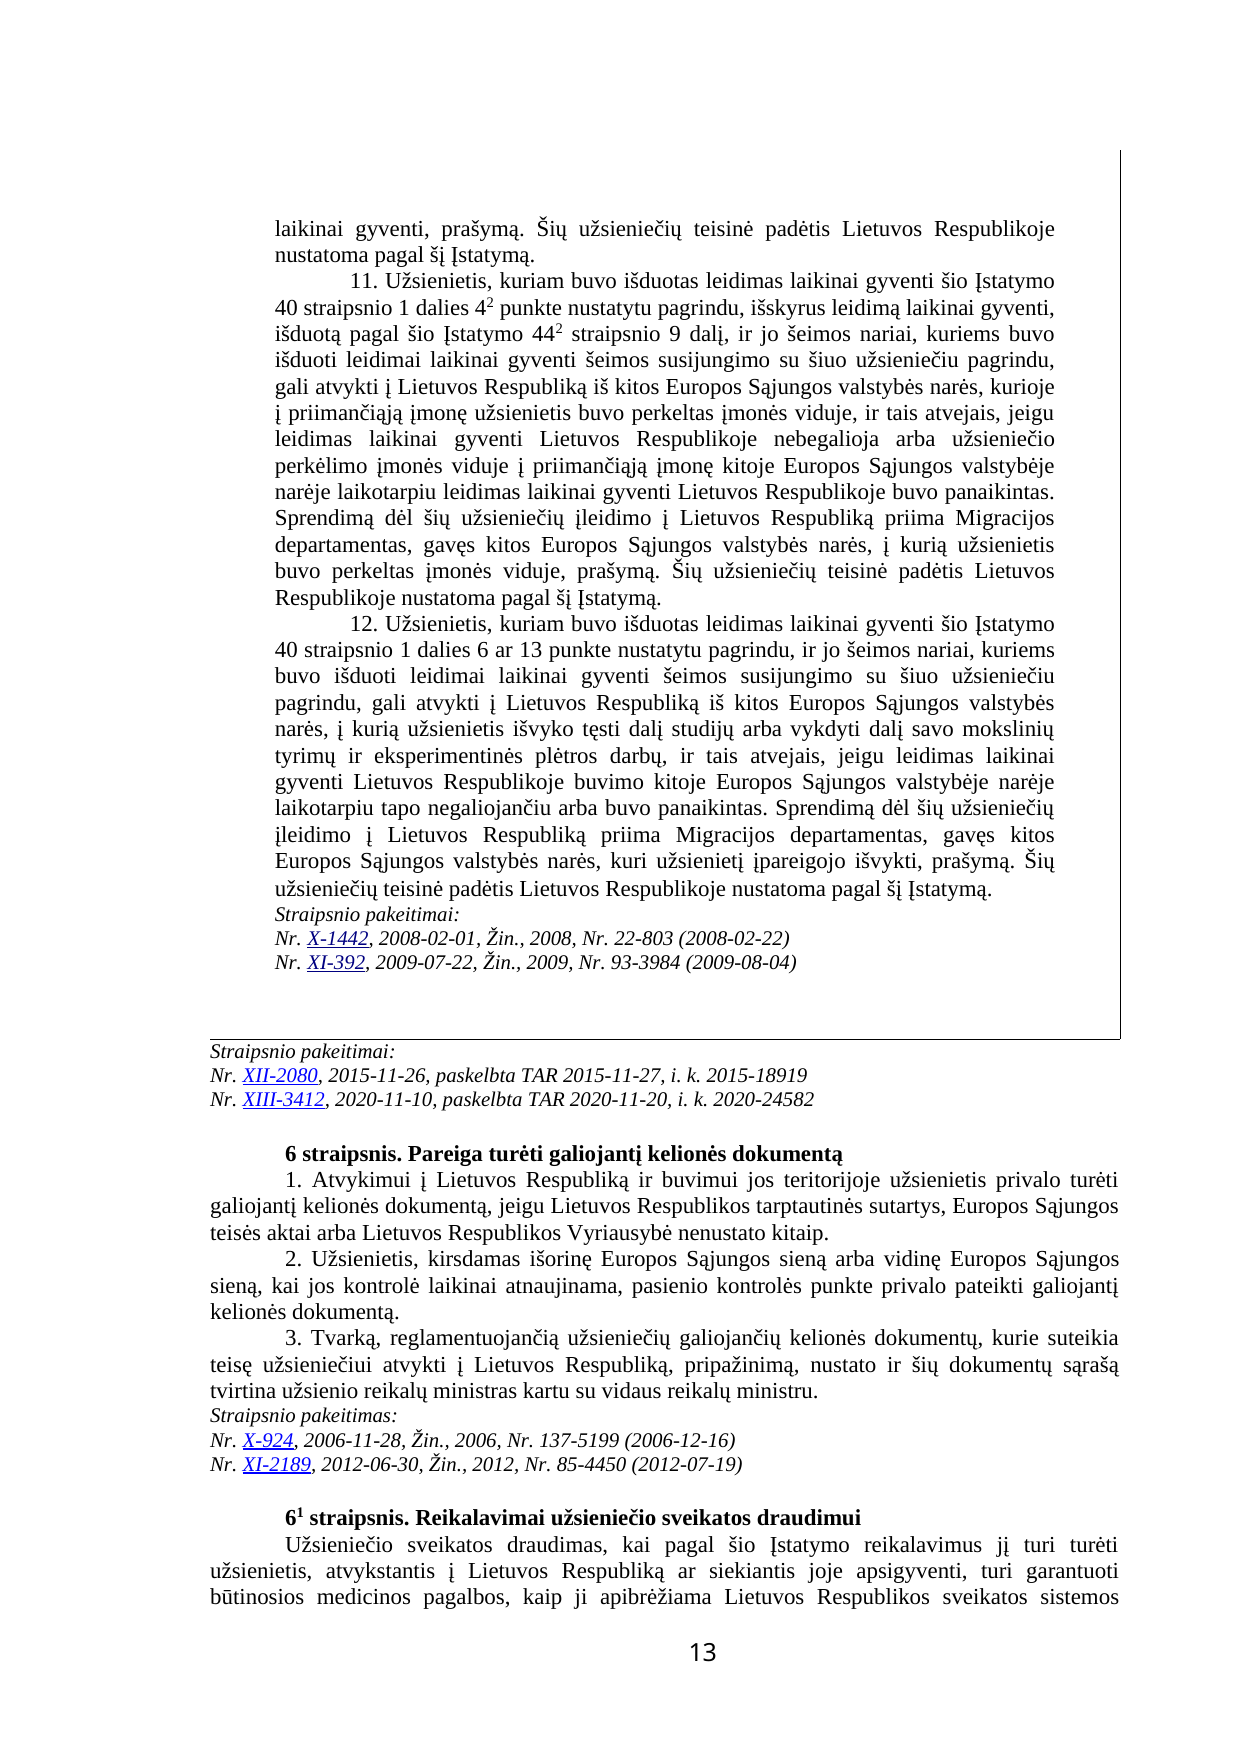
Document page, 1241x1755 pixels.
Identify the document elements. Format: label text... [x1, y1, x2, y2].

text Straipsnio pakeitimai: [210, 902, 1120, 926]
text 6 straipsnis. Pareiga turėti galiojantį kelionės dokumentą [210, 1140, 1120, 1166]
text Nr. X-924, 2006-11-28, Žin., 2006, Nr. 137-5199 (2006-12-16) [210, 1427, 1120, 1452]
text 12. Užsienietis, kuriam buvo išduotas leidimas laikinai gyventi šio Įstatymo 40 straipsnio 1 dalies 6 ar 13 punkte nustatytu pagrindu, ir jo šeimos nariai, kuriems buvo išduoti leidimai laikinai gyventi šeimos susijungimo su šiuo užsieniečiu pagrindu, gali atvykti į Lietuvos Respubliką iš kitos Europos Sąjungos valstybės narės, į kurią užsienietis išvyko tęsti dalį studijų arba vykdyti dalį savo mokslinių tyrimų ir eksperimentinės plėtros darbų, ir tais atvejais, jeigu leidimas laikinai gyventi Lietuvos Respublikoje buvimo kitoje Europos Sąjungos valstybėje narėje laikotarpiu tapo negaliojančiu arba buvo panaikintas. Sprendimą dėl šių užsieniečių įleidimo į Lietuvos Respubliką priima Migracijos departamentas, gavęs kitos Europos Sąjungos valstybės narės, kuri užsienietį įpareigojo išvykti, prašymą. Šių užsieniečių teisinė padėtis Lietuvos Respublikoje nustatoma pagal šį Įstatymą. [210, 610, 1120, 902]
text 61 straipsnis. Reikalavimai užsieniečio sveikatos draudimui [210, 1504, 1120, 1531]
text Nr. XI-2189, 2012-06-30, Žin., 2012, Nr. 85-4450 (2012-07-19) [210, 1452, 1120, 1476]
text Užsieniečio sveikatos draudimas, kai pagal šio Įstatymo reikalavimus jį turi turėti užsienietis, atvykstantis į Lietuvos Respubliką ar siekiantis joje apsigyventi, turi garantuoti būtinosios medicinos pagalbos, kaip ji apibrėžiama Lietuvos Respublikos sveikatos sistemos [210, 1531, 1120, 1610]
text 1. Atvykimui į Lietuvos Respubliką ir buvimui jos teritorijoje užsienietis privalo turėti galiojantį kelionės dokumentą, jeigu Lietuvos Respublikos tarptautinės sutartys, Europos Sąjungos teisės aktai arba Lietuvos Respublikos Vyriausybė nenustato kitaip. [210, 1166, 1120, 1245]
text Straipsnio pakeitimai: [210, 1039, 1120, 1063]
text 2. Užsienietis, kirsdamas išorinę Europos Sąjungos sieną arba vidinę Europos Sąjungos sieną, kai jos kontrolė laikinai atnaujinama, pasienio kontrolės punkte privalo pateikti galiojantį kelionės dokumentą. [210, 1245, 1120, 1324]
text Nr. XII-2080, 2015-11-26, paskelbta TAR 2015-11-27, i. k. 2015-18919 [210, 1063, 1120, 1087]
text Straipsnio pakeitimas: [210, 1403, 1120, 1427]
text 3. Tvarką, reglamentuojančią užsieniečių galiojančių kelionės dokumentų, kurie suteikia teisę užsieniečiui atvykti į Lietuvos Respubliką, pripažinimą, nustato ir šių dokumentų sąrašą tvirtina užsienio reikalų ministras kartu su vidaus reikalų ministru. [210, 1324, 1120, 1403]
text Nr. XI-392, 2009-07-22, Žin., 2009, Nr. 93-3984 (2009-08-04) [210, 950, 1120, 1039]
text laikinai gyventi, prašymą. Šių užsieniečių teisinė padėtis Lietuvos Respublikoje nustatoma pagal šį Įstatymą. [210, 150, 1120, 267]
text Nr. XIII-3412, 2020-11-10, paskelbta TAR 2020-11-20, i. k. 2020-24582 [210, 1087, 1120, 1111]
text 11. Užsienietis, kuriam buvo išduotas leidimas laikinai gyventi šio Įstatymo 40 straipsnio 1 dalies 42 punkte nustatytu pagrindu, išskyrus leidimą laikinai gyventi, išduotą pagal šio Įstatymo 442 straipsnio 9 dalį, ir jo šeimos nariai, kuriems buvo išduoti leidimai laikinai gyventi šeimos susijungimo su šiuo užsieniečiu pagrindu, gali atvykti į Lietuvos Respubliką iš kitos Europos Sąjungos valstybės narės, kurioje į priimančiąją įmonę užsienietis buvo perkeltas įmonės viduje, ir tais atvejais, jeigu leidimas laikinai gyventi Lietuvos Respublikoje nebegalioja arba užsieniečio perkėlimo įmonės viduje į priimančiąją įmonę kitoje Europos Sąjungos valstybėje narėje laikotarpiu leidimas laikinai gyventi Lietuvos Respublikoje buvo panaikintas. Sprendimą dėl šių užsieniečių įleidimo į Lietuvos Respubliką priima Migracijos departamentas, gavęs kitos Europos Sąjungos valstybės narės, į kurią užsienietis buvo perkeltas įmonės viduje, prašymą. Šių užsieniečių teisinė padėtis Lietuvos Respublikoje nustatoma pagal šį Įstatymą. [210, 267, 1120, 610]
text Nr. X-1442, 2008-02-01, Žin., 2008, Nr. 22-803 (2008-02-22) [210, 926, 1120, 950]
